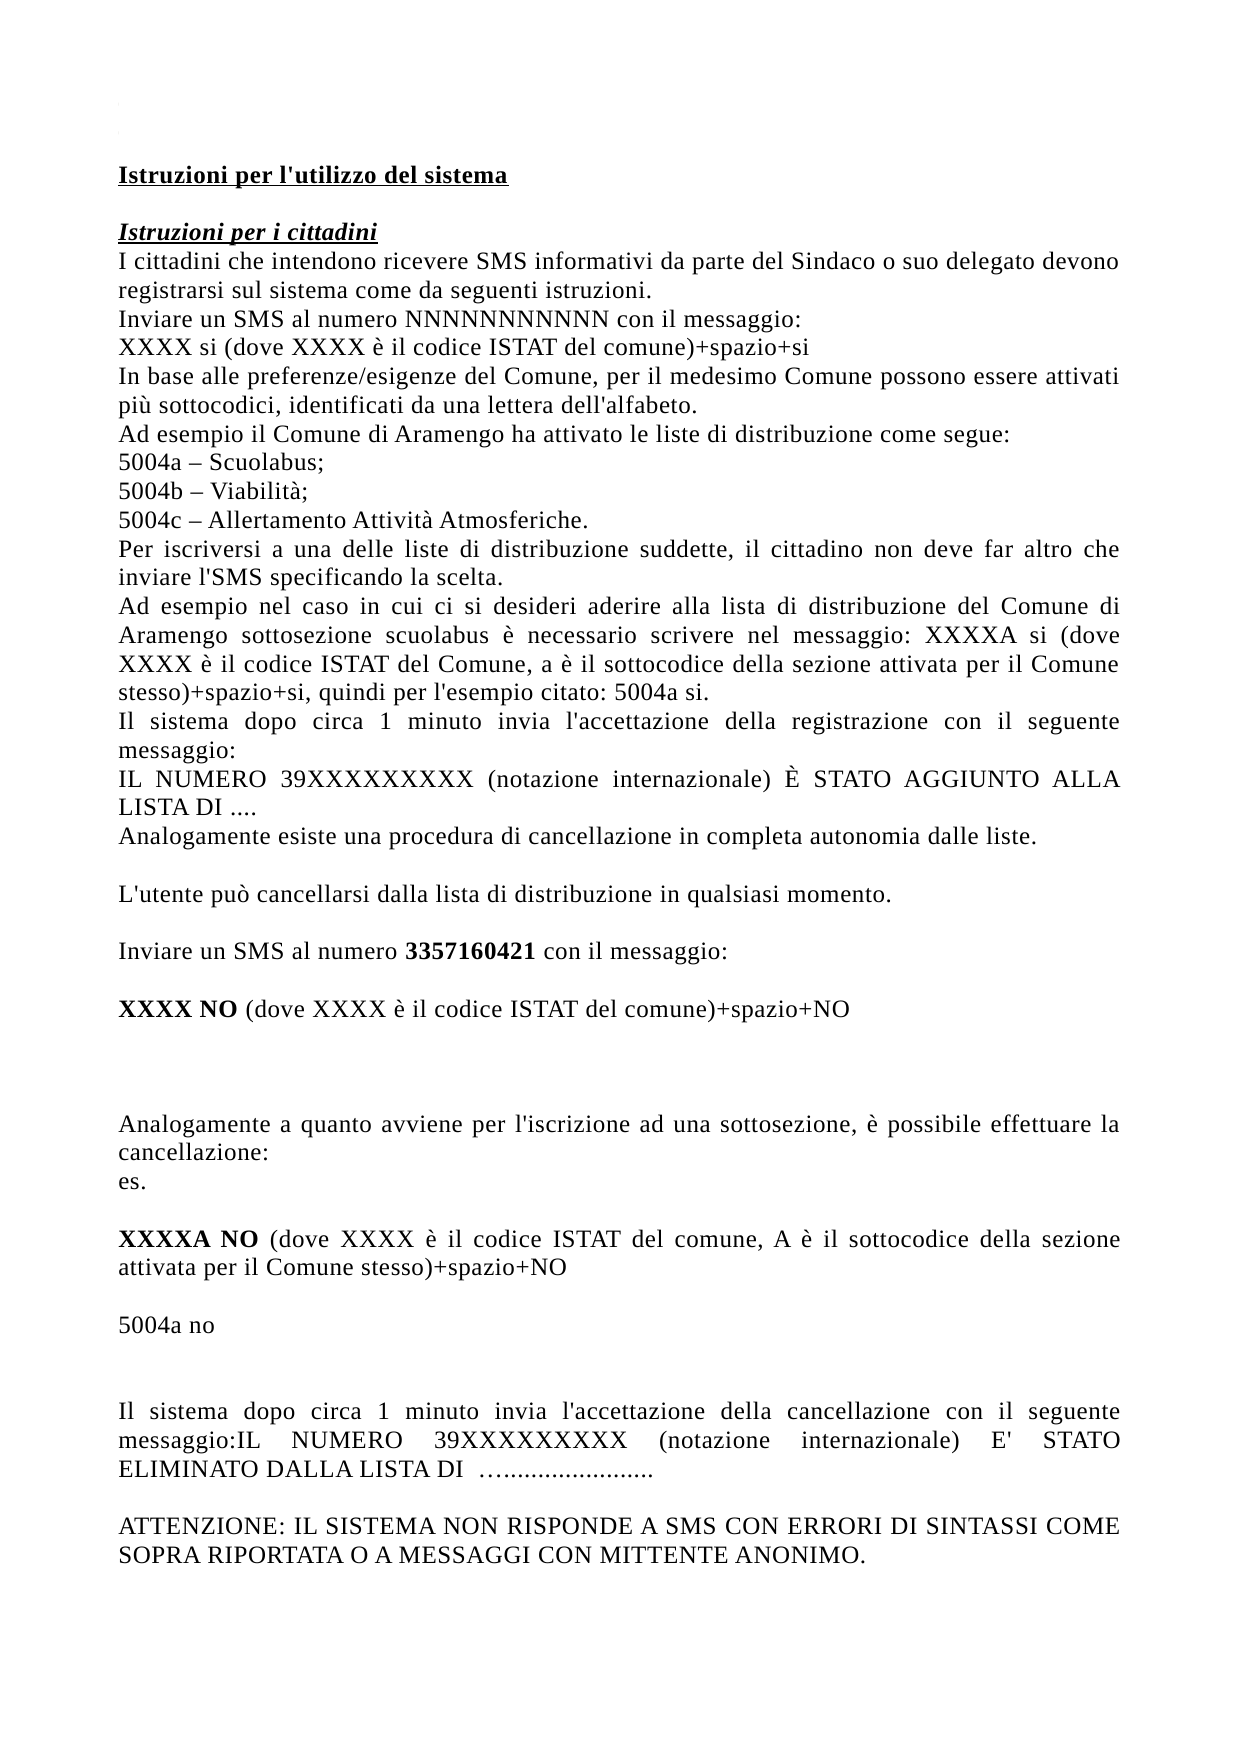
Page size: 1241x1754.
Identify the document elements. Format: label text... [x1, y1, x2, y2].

text Inviare un SMS al numero NNNNNNNNNNN con il messaggio: [118, 304, 1122, 332]
text 5004a – Scuolabus; [118, 447, 1122, 476]
text XXXX si (dove XXXX è il codice ISTAT del comune)+spazio+si [118, 332, 1122, 361]
text L'utente può cancellarsi dalla lista di distribuzione in qualsiasi momento. [118, 879, 1122, 907]
text Il sistema dopo circa 1 minuto invia l'accettazione della registrazione con il seguente messaggio: [118, 706, 1122, 764]
text Istruzioni per i cittadini [118, 217, 1122, 246]
text XXXXA NO (dove XXXX è il codice ISTAT del comune, A è il sottocodice della sezione attivata per il Comune stesso)+spazio+NO [118, 1224, 1122, 1281]
text 5004a no [118, 1310, 1122, 1339]
text IL NUMERO 39XXXXXXXXX (notazione internazionale) È STATO AGGIUNTO ALLA LISTA DI .... [118, 764, 1122, 821]
text Istruzioni per l'utilizzo del sistema [118, 160, 1122, 189]
text es. [118, 1166, 1122, 1195]
text XXXX NO (dove XXXX è il codice ISTAT del comune)+spazio+NO [118, 994, 1122, 1022]
text Analogamente a quanto avviene per l'iscrizione ad una sottosezione, è possibile effettuare la cancellazione: [118, 1109, 1122, 1166]
text Inviare un SMS al numero 3357160421 con il messaggio: [118, 936, 1122, 965]
text In base alle preferenze/esigenze del Comune, per il medesimo Comune possono essere attivati più sottocodici, identificati da una lettera dell'alfabeto. [118, 361, 1122, 419]
text Ad esempio il Comune di Aramengo ha attivato le liste di distribuzione come segue: [118, 419, 1122, 447]
text Il sistema dopo circa 1 minuto invia l'accettazione della cancellazione con il seguente messaggio:IL NUMERO 39XXXXXXXXX (notazione internazionale) E' STATO ELIMINATO DALLA LISTA DI …...................... [118, 1396, 1122, 1482]
text Ad esempio nel caso in cui ci si desideri aderire alla lista di distribuzione del Comune di Aramengo sottosezione scuolabus è necessario scrivere nel messaggio: XXXXA si (dove XXXX è il codice ISTAT del Comune, a è il sottocodice della sezione attivata per il Comune stesso)+spazio+si, quindi per l'esempio citato: 5004a si. [118, 591, 1122, 706]
text 5004b – Viabilità; [118, 476, 1122, 505]
text 5004c – Allertamento Attività Atmosferiche. [118, 505, 1122, 534]
text ATTENZIONE: IL SISTEMA NON RISPONDE A SMS CON ERRORI DI SINTASSI COME SOPRA RIPORTATA O A MESSAGGI CON MITTENTE ANONIMO. [118, 1511, 1122, 1569]
text Analogamente esiste una procedura di cancellazione in completa autonomia dalle liste. [118, 821, 1122, 850]
text I cittadini che intendono ricevere SMS informativi da parte del Sindaco o suo delegato devono registrarsi sul sistema come da seguenti istruzioni. [118, 246, 1122, 304]
text Per iscriversi a una delle liste di distribuzione suddette, il cittadino non deve far altro che inviare l'SMS specificando la scelta. [118, 534, 1122, 591]
